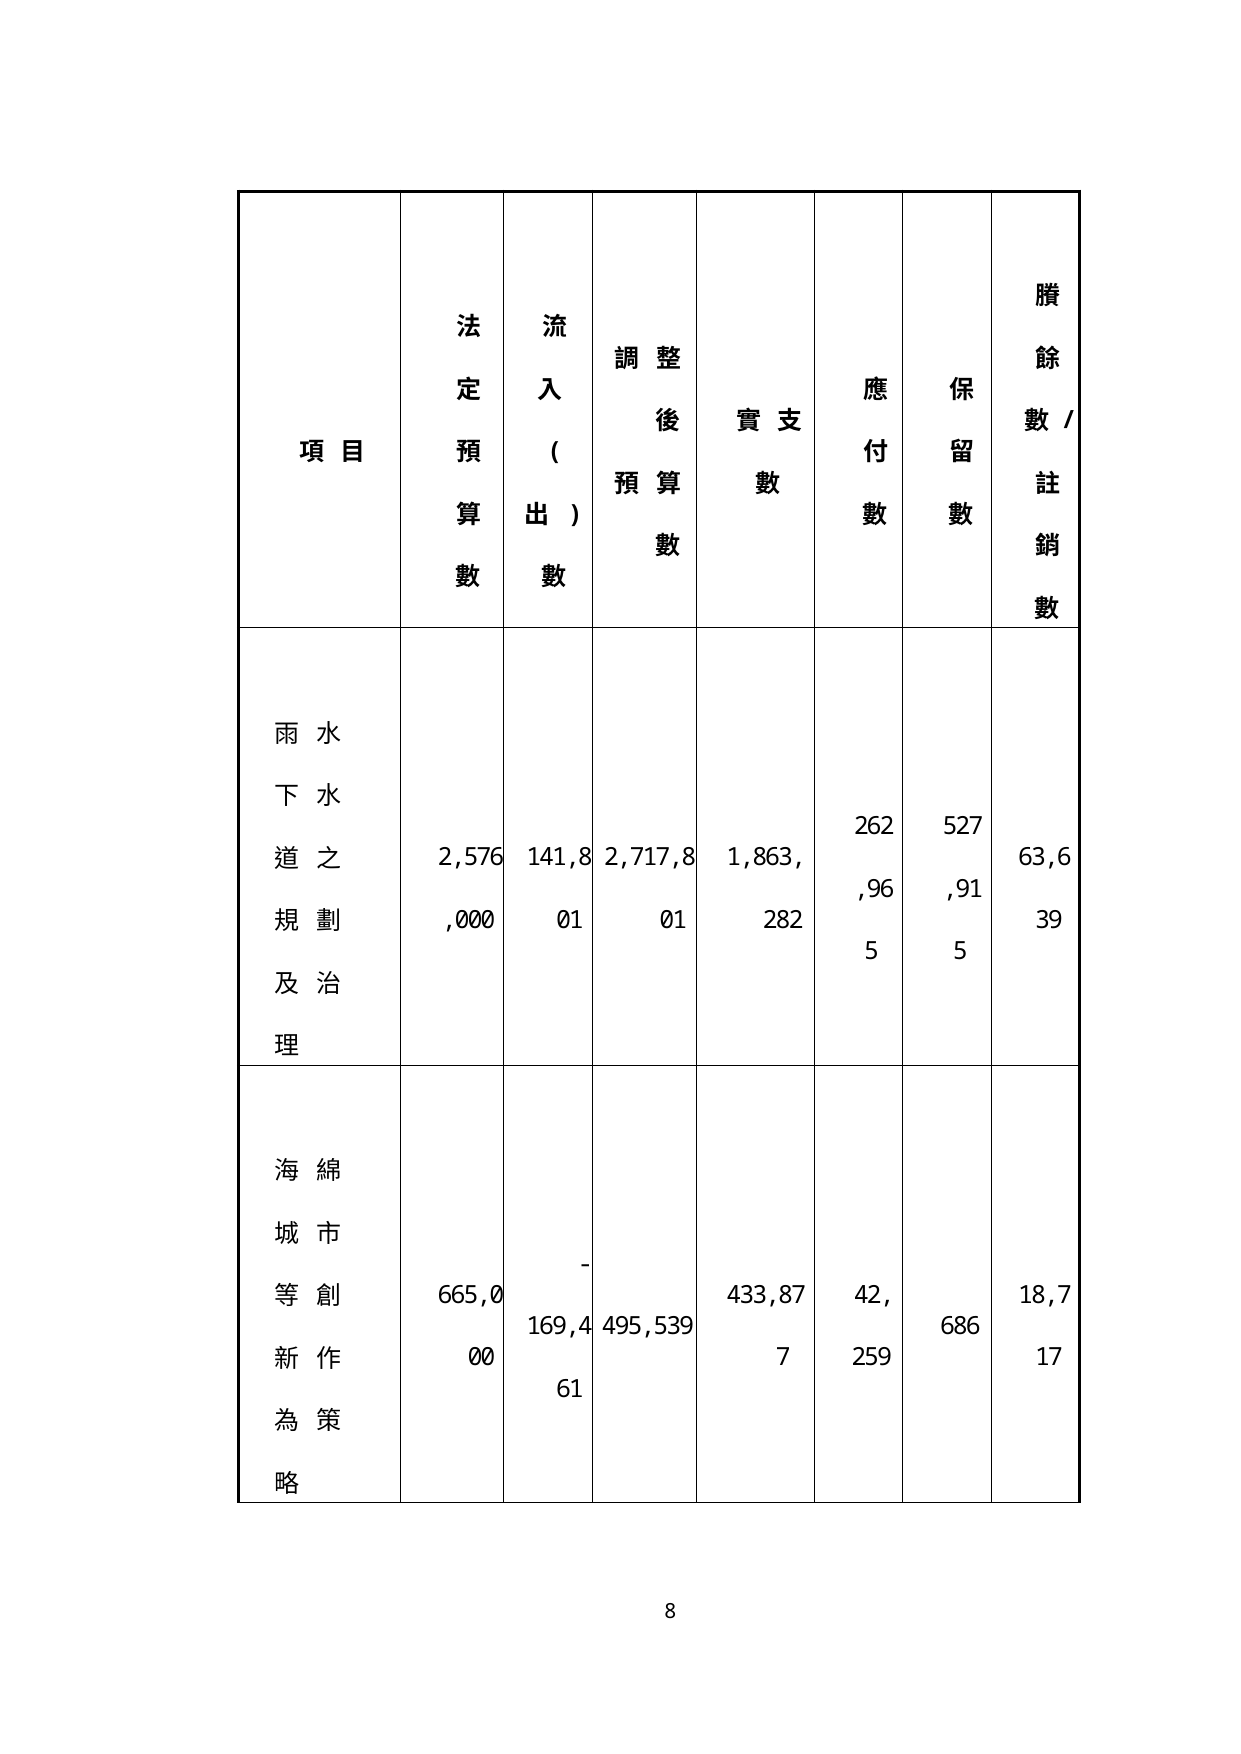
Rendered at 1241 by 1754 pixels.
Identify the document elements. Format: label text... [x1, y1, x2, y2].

table_cell 141,801 [504, 628, 592, 1064]
table_cell 18,717 [992, 1066, 1078, 1502]
table_header 項目 [240, 193, 400, 627]
table_header 流入(出)數 [504, 193, 592, 627]
table_cell 雨水下水道之規劃及治理 [240, 628, 400, 1064]
table_cell 665,000 [401, 1066, 503, 1502]
table_cell 433,877 [697, 1066, 814, 1502]
table_cell 527,915 [903, 628, 991, 1064]
table_cell 海綿城市等創新作為策略 [240, 1066, 400, 1502]
table_cell 2,717,801 [593, 628, 696, 1064]
table_header 法定預算數 [401, 193, 503, 627]
table_cell -169,461 [504, 1066, 592, 1502]
table_cell 262,965 [815, 628, 902, 1064]
table_header 應付數 [815, 193, 902, 627]
table_cell 495,539 [593, 1066, 696, 1502]
table_header 保留數 [903, 193, 991, 627]
table_header 賸餘數/ 註銷數 [992, 193, 1078, 627]
table_cell 686 [903, 1066, 991, 1502]
table_header 調整後 預算數 [593, 193, 696, 627]
table_cell 63,639 [992, 628, 1078, 1064]
table_cell 1,863,282 [697, 628, 814, 1064]
table_cell 2,576,000 [401, 628, 503, 1064]
table_cell 42,259 [815, 1066, 902, 1502]
table_header 實支數 [697, 193, 814, 627]
